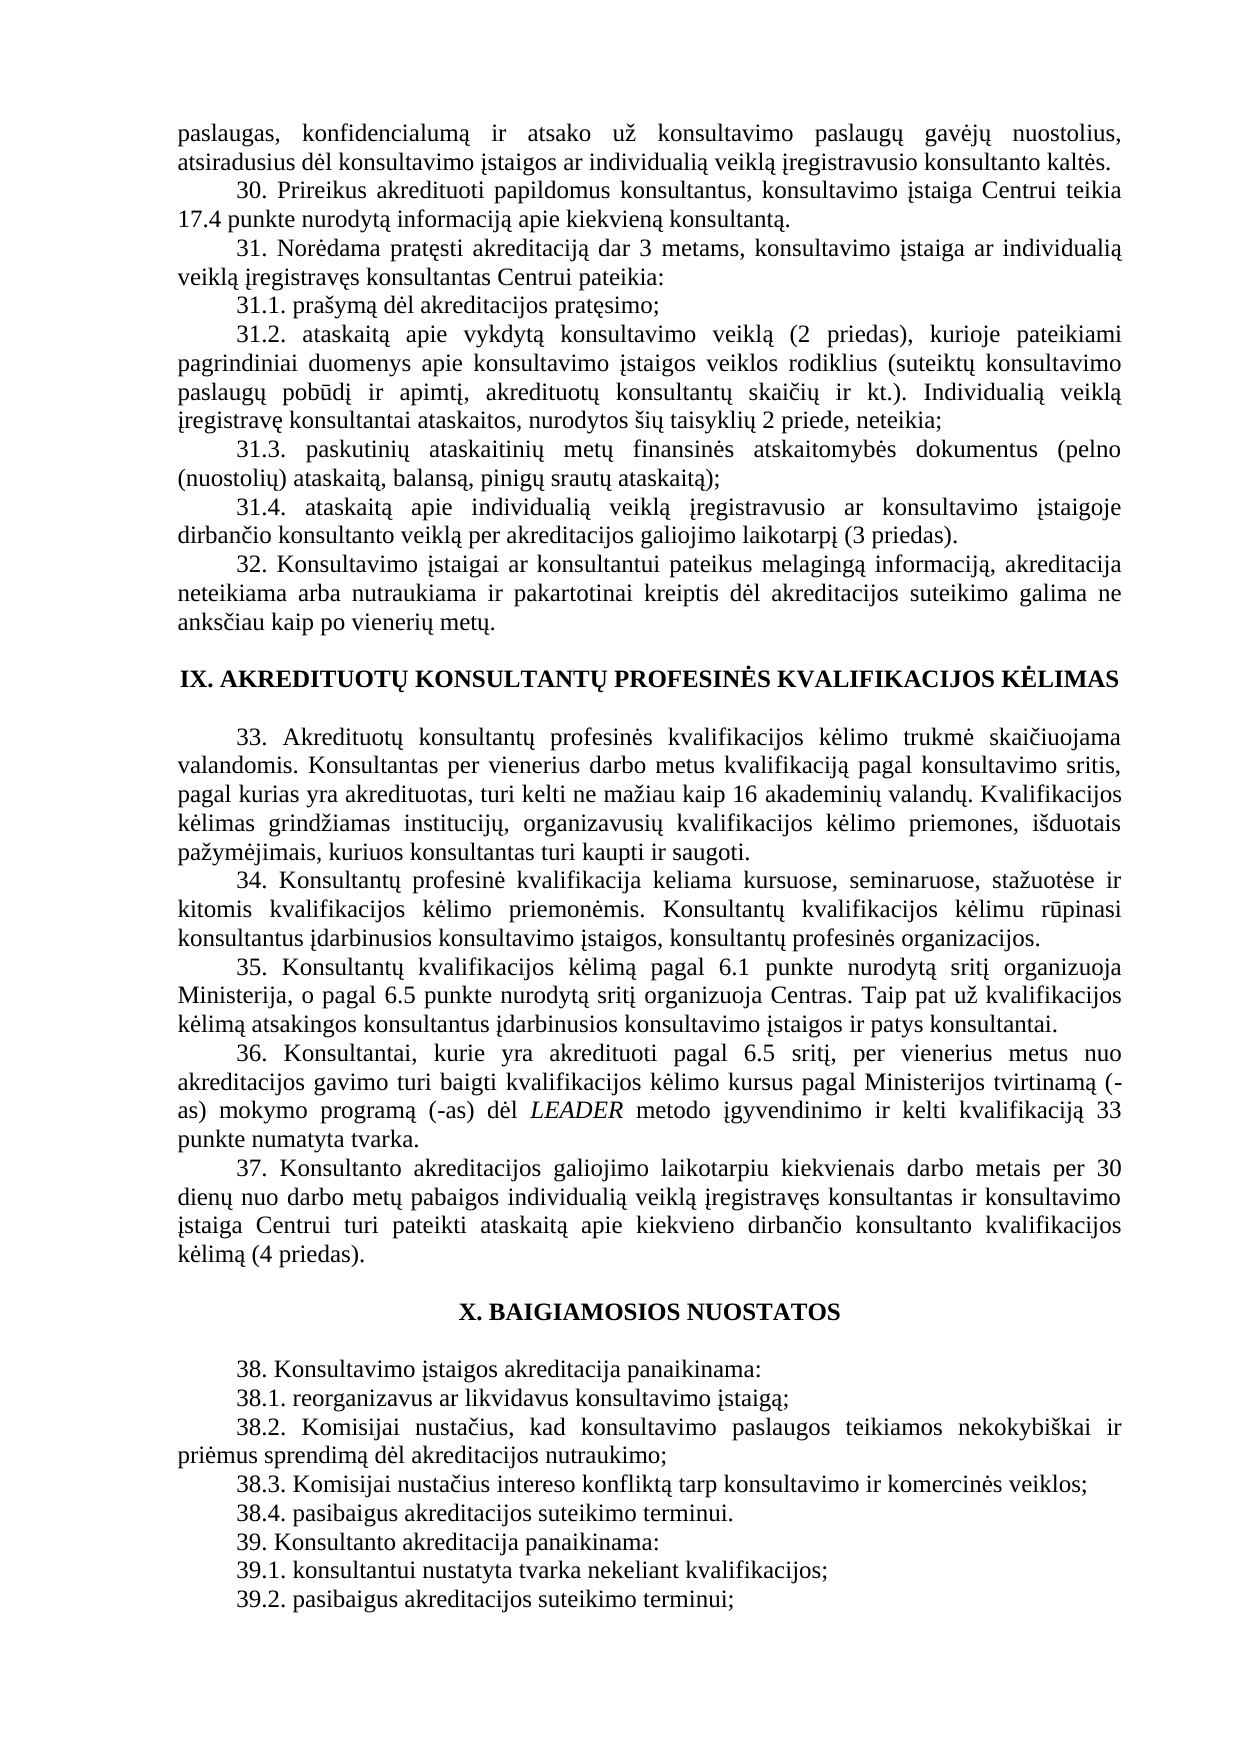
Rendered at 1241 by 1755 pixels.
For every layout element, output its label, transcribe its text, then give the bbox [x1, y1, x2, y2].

text 39.2. pasibaigus akreditacijos suteikimo terminui; [177, 1584, 1122, 1613]
text 37. Konsultanto akreditacijos galiojimo laikotarpiu kiekvienais darbo metais per 30 dienų nuo darbo metų pabaigos individualią veiklą įregistravęs konsultantas ir konsultavimo įstaiga Centrui turi pateikti ataskaitą apie kiekvieno dirbančio konsultanto kvalifikacijos kėlimą (4 priedas). [177, 1153, 1122, 1268]
text X. BAIGIAMOSIOS NUOSTATOS [177, 1297, 1122, 1326]
text paslaugas, konfidencialumą ir atsako už konsultavimo paslaugų gavėjų nuostolius, atsiradusius dėl konsultavimo įstaigos ar individualią veiklą įregistravusio konsultanto kaltės. [177, 118, 1122, 176]
text 31.2. ataskaitą apie vykdytą konsultavimo veiklą (2 priedas), kurioje pateikiami pagrindiniai duomenys apie konsultavimo įstaigos veiklos rodiklius (suteiktų konsultavimo paslaugų pobūdį ir apimtį, akredituotų konsultantų skaičių ir kt.). Individualią veiklą įregistravę konsultantai ataskaitos, nurodytos šių taisyklių 2 priede, neteikia; [177, 319, 1122, 434]
text 38.4. pasibaigus akreditacijos suteikimo terminui. [177, 1498, 1122, 1527]
text 31.3. paskutinių ataskaitinių metų finansinės atskaitomybės dokumentus (pelno (nuostolių) ataskaitą, balansą, pinigų srautų ataskaitą); [177, 434, 1122, 492]
text 38.3. Komisijai nustačius intereso konfliktą tarp konsultavimo ir komercinės veiklos; [177, 1469, 1122, 1498]
text 31.4. ataskaitą apie individualią veiklą įregistravusio ar konsultavimo įstaigoje dirbančio konsultanto veiklą per akreditacijos galiojimo laikotarpį (3 priedas). [177, 492, 1122, 549]
text 32. Konsultavimo įstaigai ar konsultantui pateikus melagingą informaciją, akreditacija neteikiama arba nutraukiama ir pakartotinai kreiptis dėl akreditacijos suteikimo galima ne anksčiau kaip po vienerių metų. [177, 549, 1122, 636]
text 31. Norėdama pratęsti akreditaciją dar 3 metams, konsultavimo įstaiga ar individualią veiklą įregistravęs konsultantas Centrui pateikia: [177, 233, 1122, 291]
text 31.1. prašymą dėl akreditacijos pratęsimo; [177, 291, 1122, 319]
text 38.1. reorganizavus ar likvidavus konsultavimo įstaigą; [177, 1383, 1122, 1412]
text 39.1. konsultantui nustatyta tvarka nekeliant kvalifikacijos; [177, 1556, 1122, 1584]
text 38.2. Komisijai nustačius, kad konsultavimo paslaugos teikiamos nekokybiškai ir priėmus sprendimą dėl akreditacijos nutraukimo; [177, 1412, 1122, 1469]
text 33. Akredituotų konsultantų profesinės kvalifikacijos kėlimo trukmė skaičiuojama valandomis. Konsultantas per vienerius darbo metus kvalifikaciją pagal konsultavimo sritis, pagal kurias yra akredituotas, turi kelti ne mažiau kaip 16 akademinių valandų. Kvalifikacijos kėlimas grindžiamas institucijų, organizavusių kvalifikacijos kėlimo priemones, išduotais pažymėjimais, kuriuos konsultantas turi kaupti ir saugoti. [177, 722, 1122, 866]
text 38. Konsultavimo įstaigos akreditacija panaikinama: [177, 1354, 1122, 1383]
text IX. AKREDITUOTŲ KONSULTANTŲ PROFESINĖS KVALIFIKACIJOS KĖLIMAS [177, 664, 1122, 693]
text 35. Konsultantų kvalifikacijos kėlimą pagal 6.1 punkte nurodytą sritį organizuoja Ministerija, o pagal 6.5 punkte nurodytą sritį organizuoja Centras. Taip pat už kvalifikacijos kėlimą atsakingos konsultantus įdarbinusios konsultavimo įstaigos ir patys konsultantai. [177, 952, 1122, 1038]
text 36. Konsultantai, kurie yra akredituoti pagal 6.5 sritį, per vienerius metus nuo akreditacijos gavimo turi baigti kvalifikacijos kėlimo kursus pagal Ministerijos tvirtinamą (-as) mokymo programą (-as) dėl LEADER metodo įgyvendinimo ir kelti kvalifikaciją 33 punkte numatyta tvarka. [177, 1038, 1122, 1153]
text 39. Konsultanto akreditacija panaikinama: [177, 1527, 1122, 1556]
text 30. Prireikus akredituoti papildomus konsultantus, konsultavimo įstaiga Centrui teikia 17.4 punkte nurodytą informaciją apie kiekvieną konsultantą. [177, 176, 1122, 233]
text 34. Konsultantų profesinė kvalifikacija keliama kursuose, seminaruose, stažuotėse ir kitomis kvalifikacijos kėlimo priemonėmis. Konsultantų kvalifikacijos kėlimu rūpinasi konsultantus įdarbinusios konsultavimo įstaigos, konsultantų profesinės organizacijos. [177, 866, 1122, 952]
